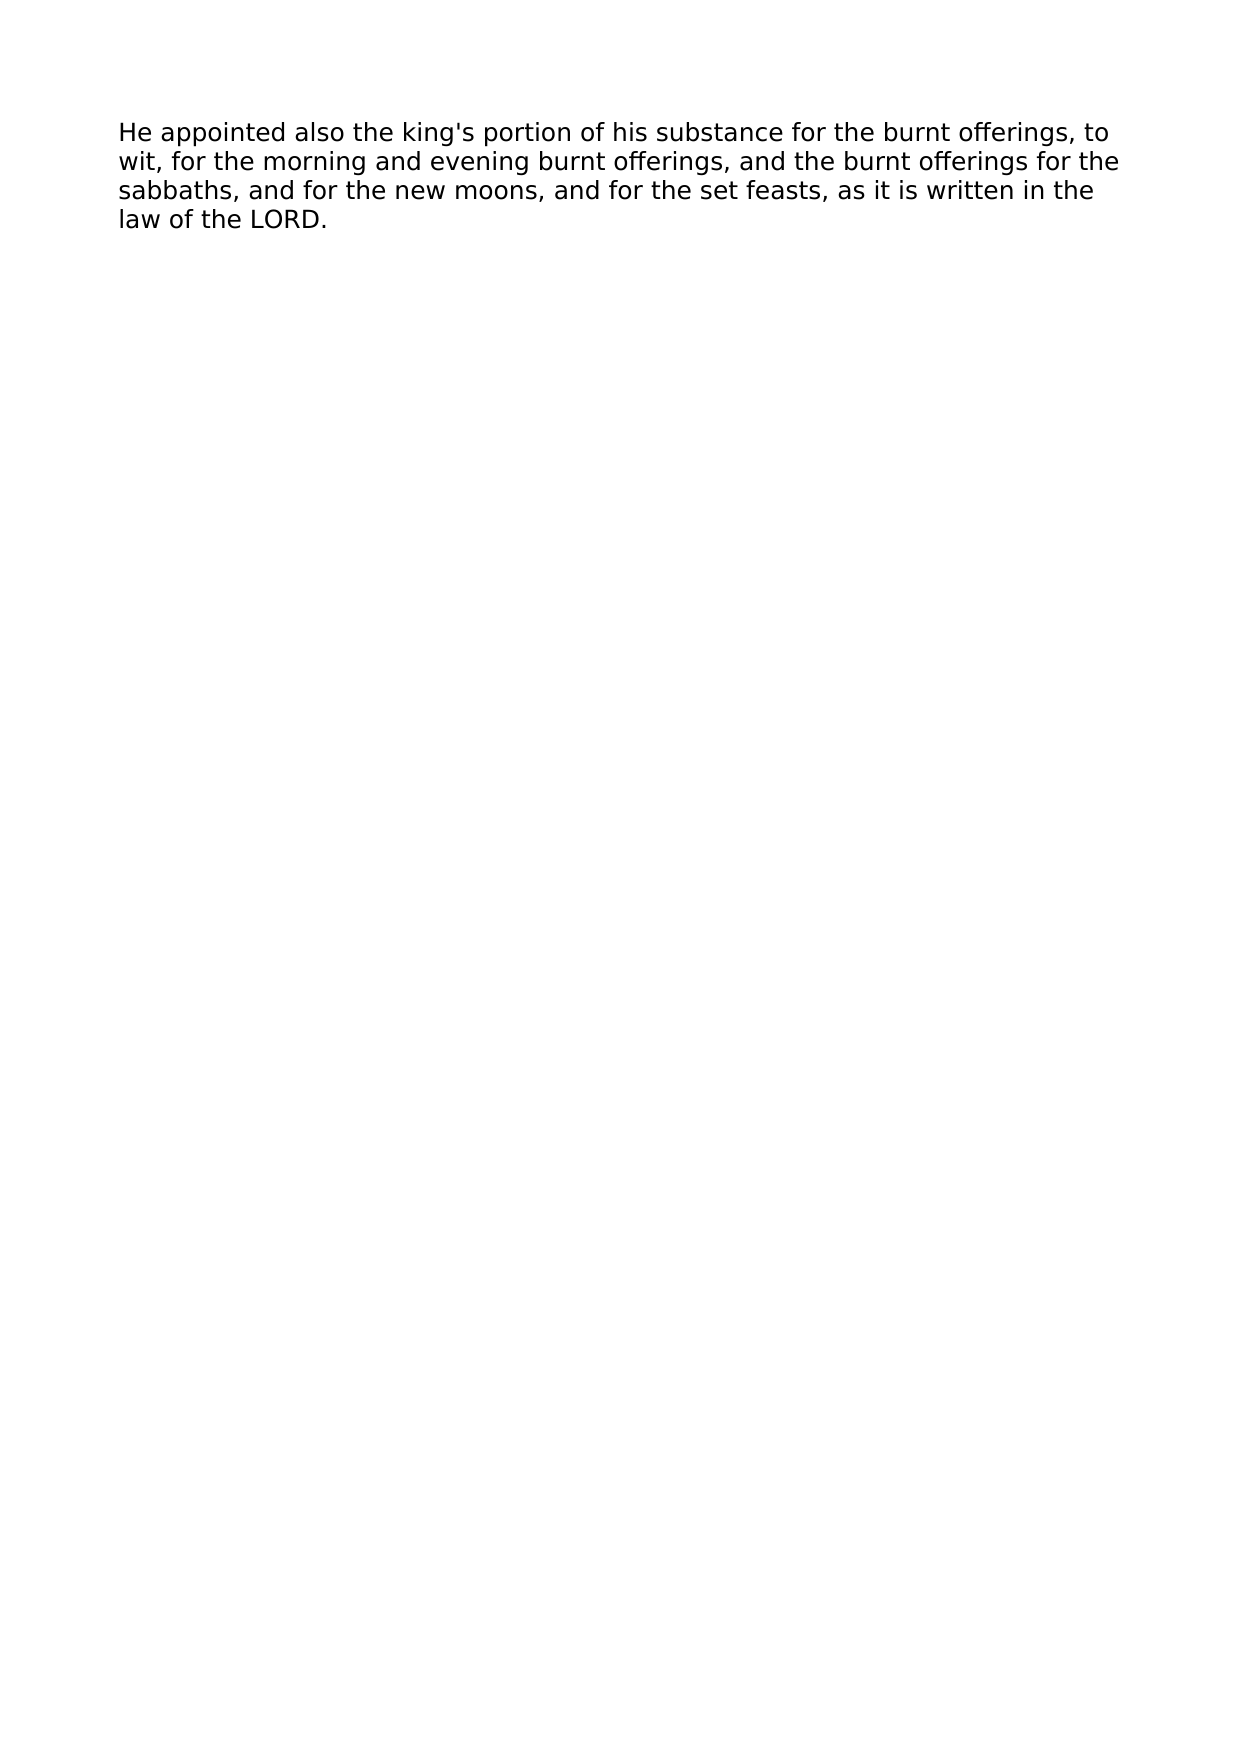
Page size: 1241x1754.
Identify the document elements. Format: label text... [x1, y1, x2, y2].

text He appointed also the king's portion of his substance for the burnt offerings, to wit, for the morning and evening burnt offerings, and the burnt offerings for the sabbaths, and for the new moons, and for the set feasts, as it is written in the law of the LORD. [118, 118, 1122, 235]
